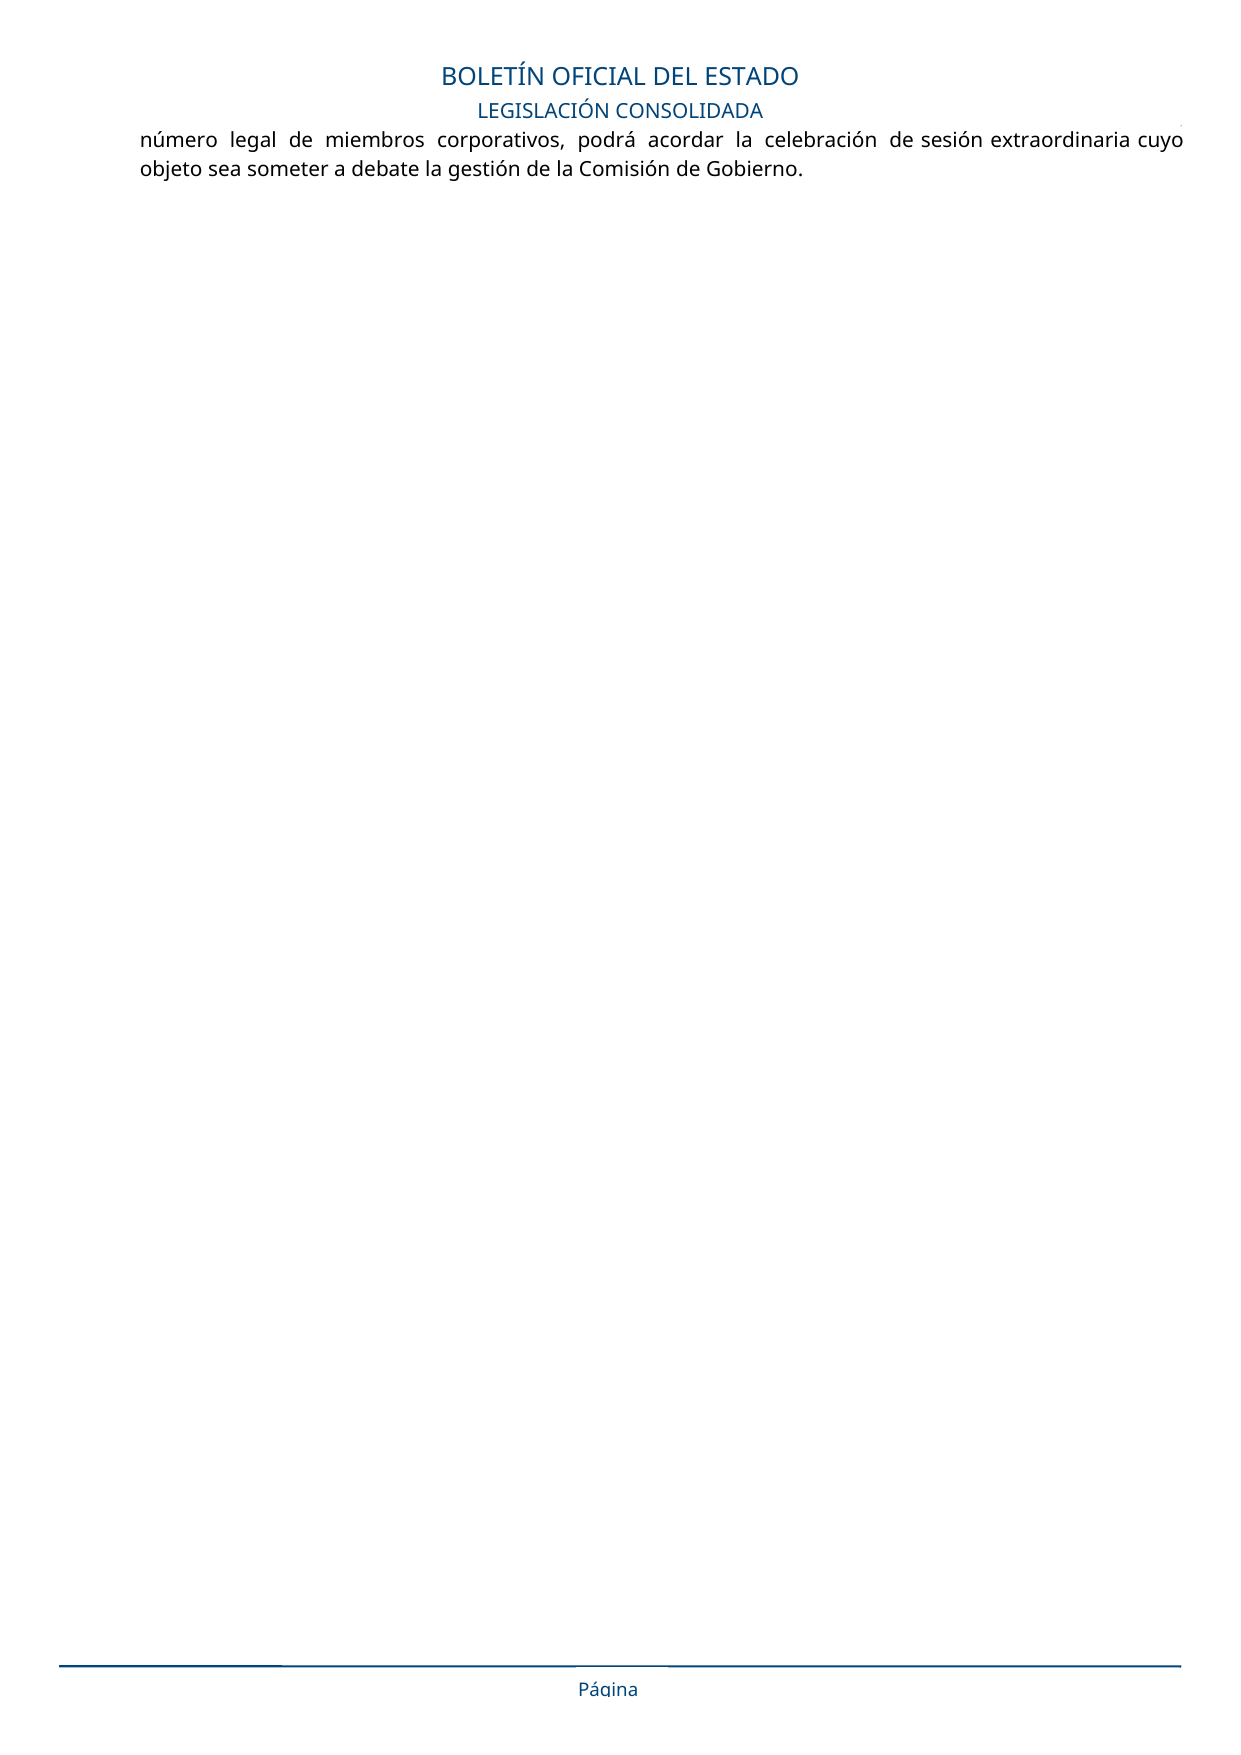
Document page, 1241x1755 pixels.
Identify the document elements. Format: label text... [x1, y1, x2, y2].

list número legal de miembros corporativos, podrá acordar la celebración de sesión extraordinaria cuyo objeto sea someter a debate la gestión de la Comisión de Gobierno. [139, 125, 1184, 182]
